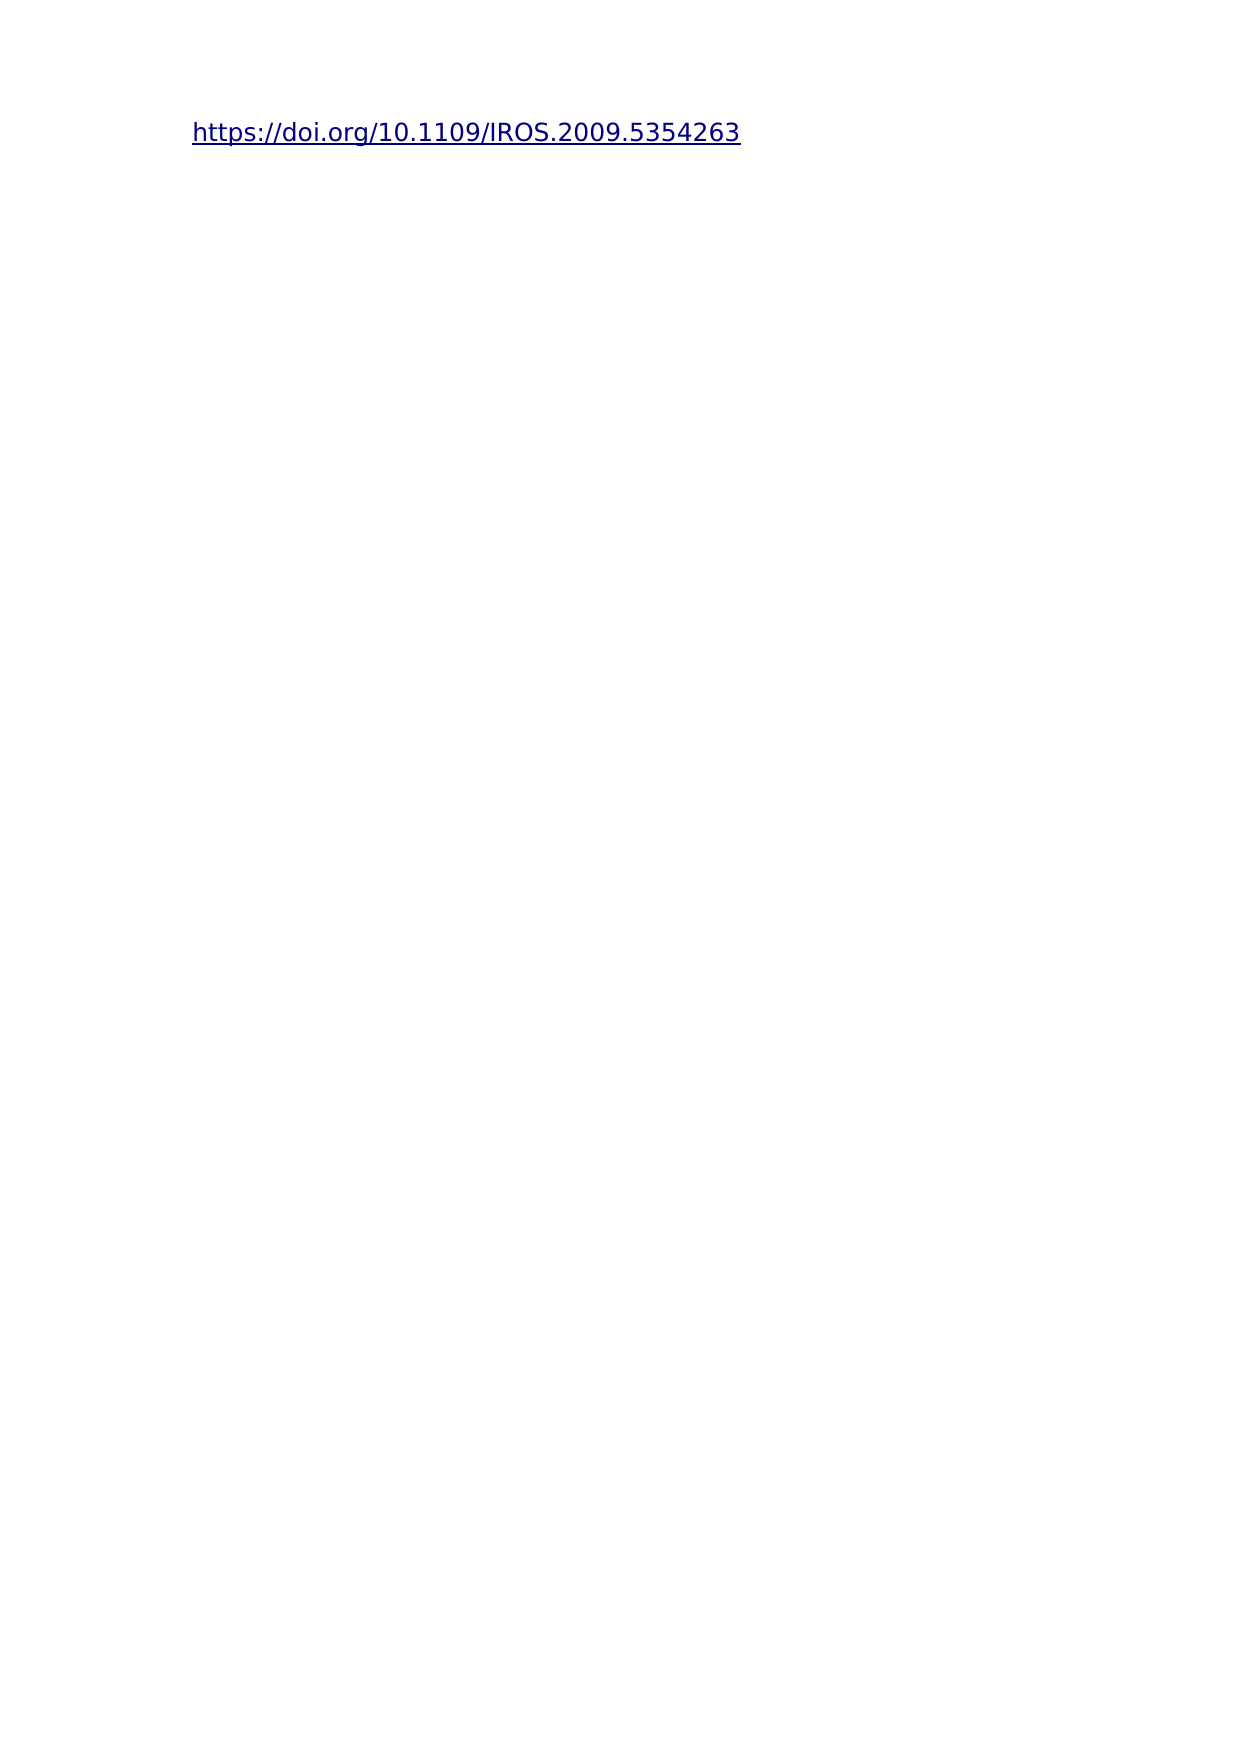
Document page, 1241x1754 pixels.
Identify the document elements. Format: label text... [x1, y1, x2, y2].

list https://doi.org/10.1109/IROS.2009.5354263 [177, 118, 1122, 147]
